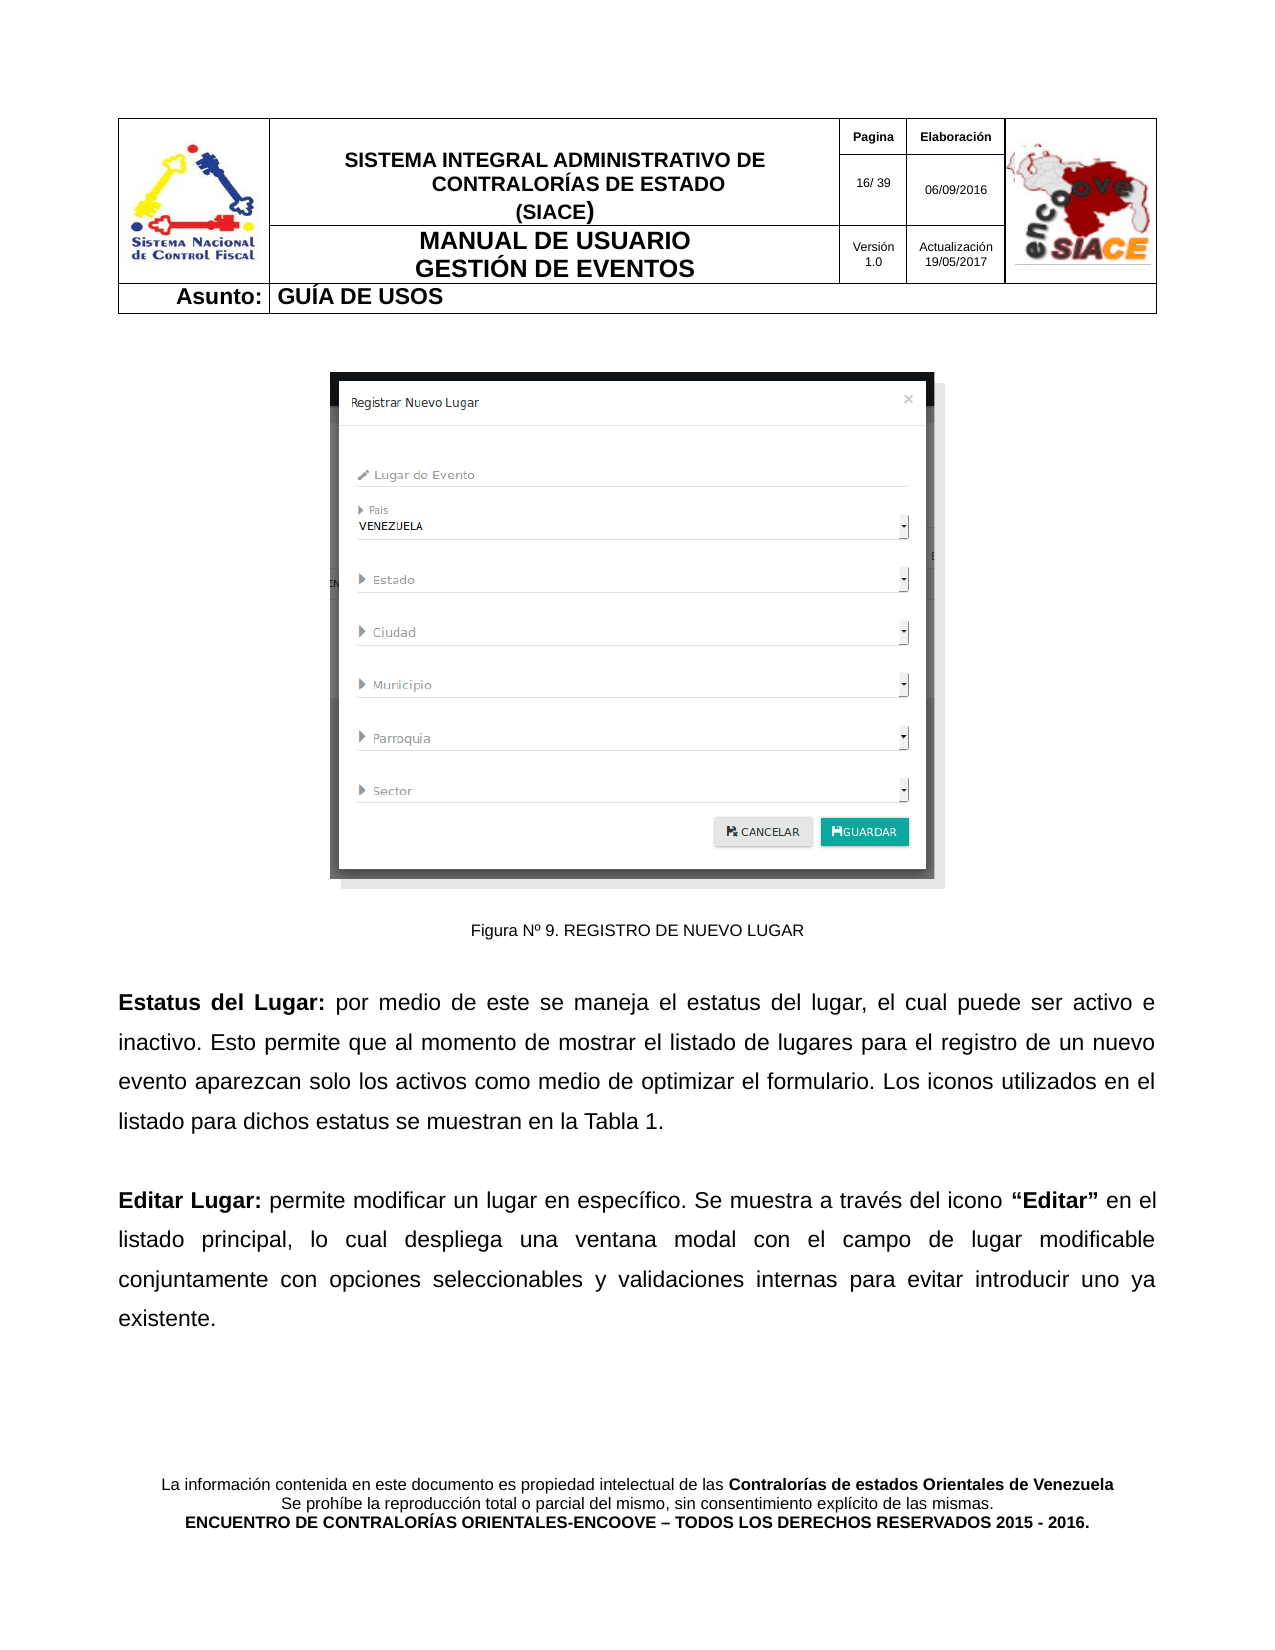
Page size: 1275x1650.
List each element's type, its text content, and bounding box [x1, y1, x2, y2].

text Estatus del Lugar: por medio de este se maneja el estatus del lugar, el cual puede ser activo e inactivo. Esto permite que al momento de mostrar el listado de lugares para el registro de un nuevo evento aparezcan solo los activos como medio de optimizar el formulario. Los iconos utilizados en el listado para dichos estatus se muestran en la Tabla 1. [118, 989, 1157, 1134]
picture [330, 372, 935, 879]
text Editar Lugar: permite modificar un lugar en específico. Se muestra a través del icono “Editar” en el listado principal, lo cual despliega una ventana modal con el campo de lugar modificable conjuntamente con opciones seleccionables y validaciones internas para evitar introducir uno ya existente. [118, 1187, 1157, 1332]
picture [1006, 140, 1151, 266]
text Figura Nº 9. REGISTRO DE NUEVO LUGAR [118, 921, 1157, 940]
picture [121, 140, 267, 266]
